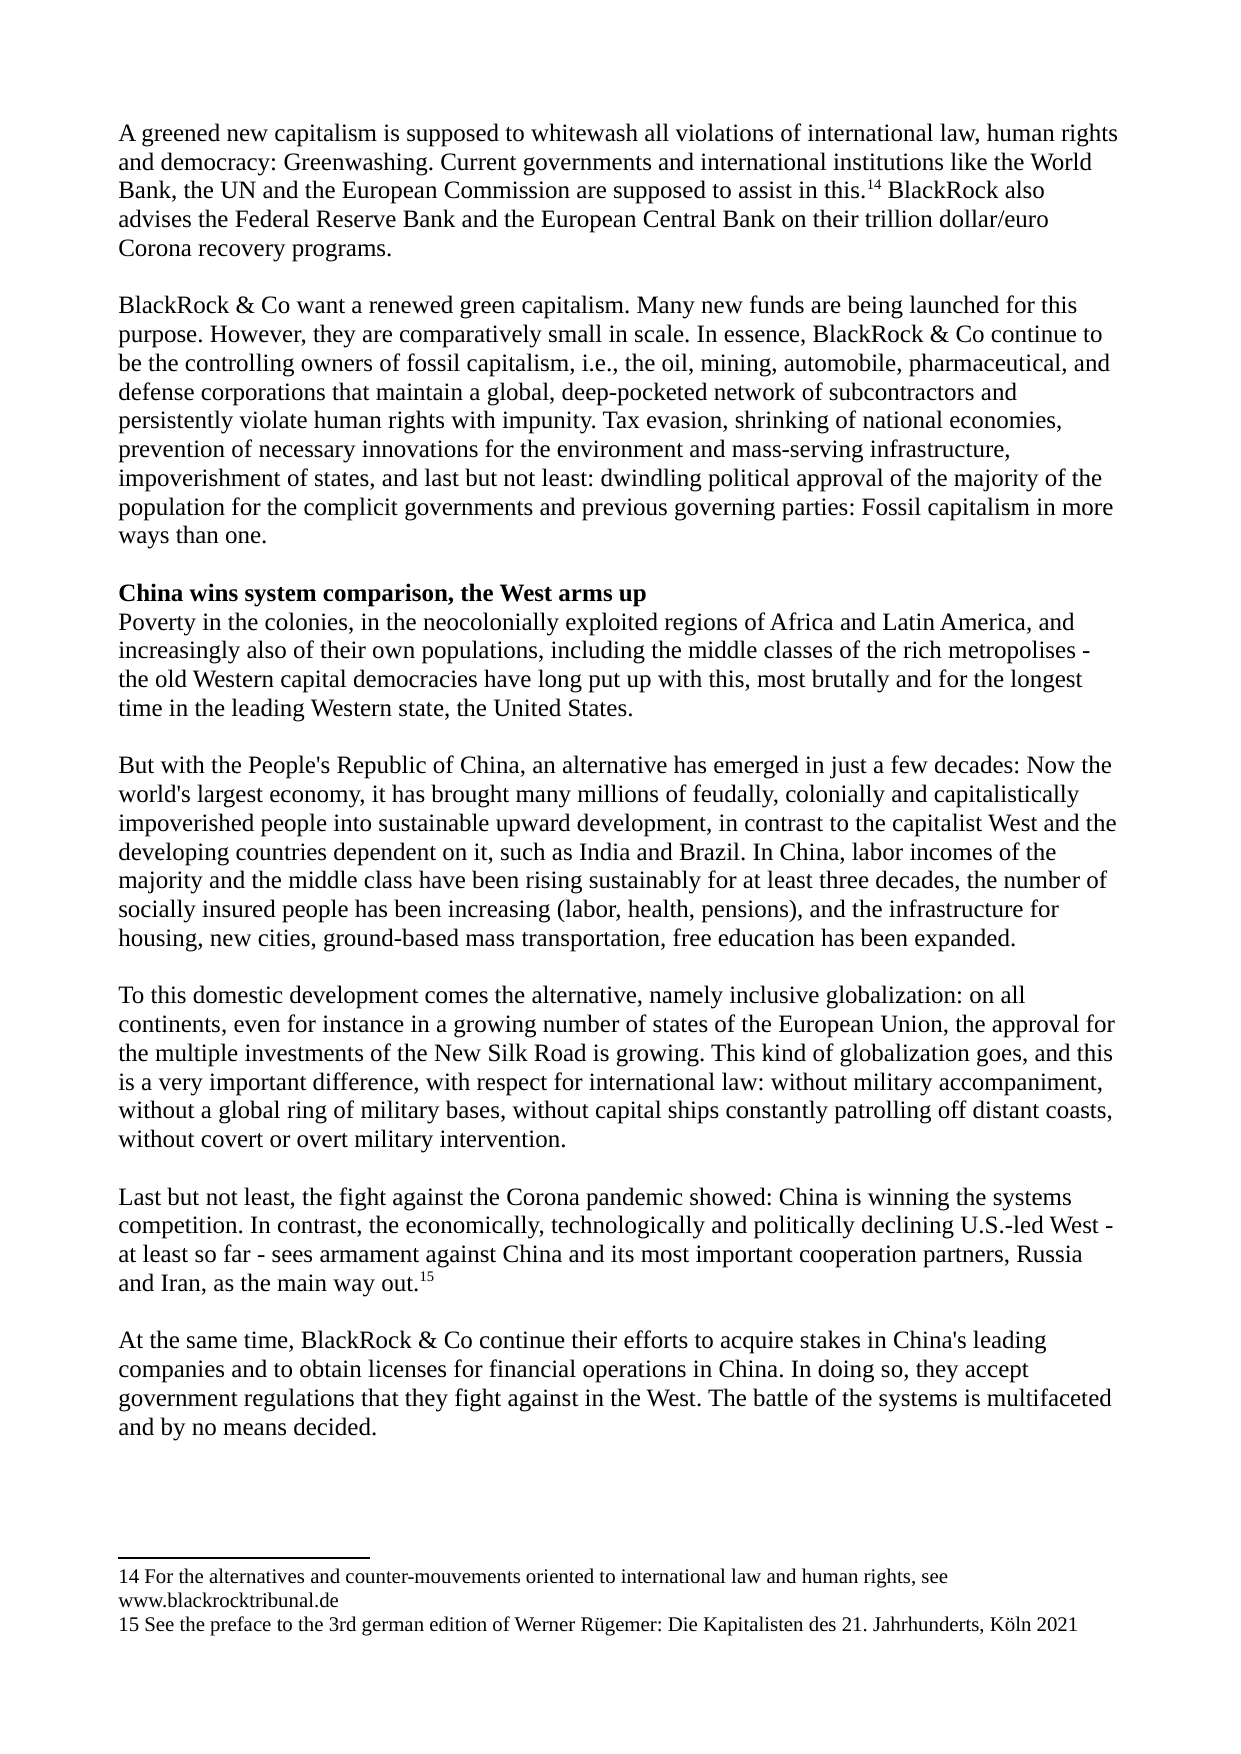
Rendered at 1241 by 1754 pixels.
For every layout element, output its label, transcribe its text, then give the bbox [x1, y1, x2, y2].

text But with the People's Republic of China, an alternative has emerged in just a few decades: Now the world's largest economy, it has brought many millions of feudally, colonially and capitalistically impoverished people into sustainable upward development, in contrast to the capitalist West and the developing countries dependent on it, such as India and Brazil. In China, labor incomes of the majority and the middle class have been rising sustainably for at least three decades, the number of socially insured people has been increasing (labor, health, pensions), and the infrastructure for housing, new cities, ground-based mass transportation, free education has been expanded. [118, 751, 1122, 952]
text China wins system comparison, the West arms up [118, 578, 1122, 607]
text To this domestic development comes the alternative, namely inclusive globalization: on all continents, even for instance in a growing number of states of the European Union, the approval for the multiple investments of the New Silk Road is growing. This kind of globalization goes, and this is a very important difference, with respect for international law: without military accompaniment, without a global ring of military bases, without capital ships constantly patrolling off distant coasts, without covert or overt military intervention. [118, 981, 1122, 1153]
text Poverty in the colonies, in the neocolonially exploited regions of Africa and Latin America, and increasingly also of their own populations, including the middle classes of the rich metropolises - the old Western capital democracies have long put up with this, most brutally and for the longest time in the leading Western state, the United States. [118, 607, 1122, 722]
text See the preface to the 3rd german edition of Werner Rügemer: Die Kapitalisten des 21. Jahrhunderts, Köln 2021 [118, 1612, 1122, 1636]
text For the alternatives and counter-mouvements oriented to international law and human rights, see www.blackrocktribunal.de [118, 1564, 1122, 1612]
text A greened new capitalism is supposed to whitewash all violations of international law, human rights and democracy: Greenwashing. Current governments and international institutions like the World Bank, the UN and the European Commission are supposed to assist in this. BlackRock also advises the Federal Reserve Bank and the European Central Bank on their trillion dollar/euro Corona recovery programs. [118, 118, 1122, 262]
text BlackRock & Co want a renewed green capitalism. Many new funds are being launched for this purpose. However, they are comparatively small in scale. In essence, BlackRock & Co continue to be the controlling owners of fossil capitalism, i.e., the oil, mining, automobile, pharmaceutical, and defense corporations that maintain a global, deep-pocketed network of subcontractors and persistently violate human rights with impunity. Tax evasion, shrinking of national economies, prevention of necessary innovations for the environment and mass-serving infrastructure, impoverishment of states, and last but not least: dwindling political approval of the majority of the population for the complicit governments and previous governing parties: Fossil capitalism in more ways than one. [118, 291, 1122, 549]
text Last but not least, the fight against the Corona pandemic showed: China is winning the systems competition. In contrast, the economically, technologically and politically declining U.S.-led West - at least so far - sees armament against China and its most important cooperation partners, Russia and Iran, as the main way out. [118, 1182, 1122, 1297]
text At the same time, BlackRock & Co continue their efforts to acquire stakes in China's leading companies and to obtain licenses for financial operations in China. In doing so, they accept government regulations that they fight against in the West. The battle of the systems is multifaceted and by no means decided. [118, 1326, 1122, 1441]
